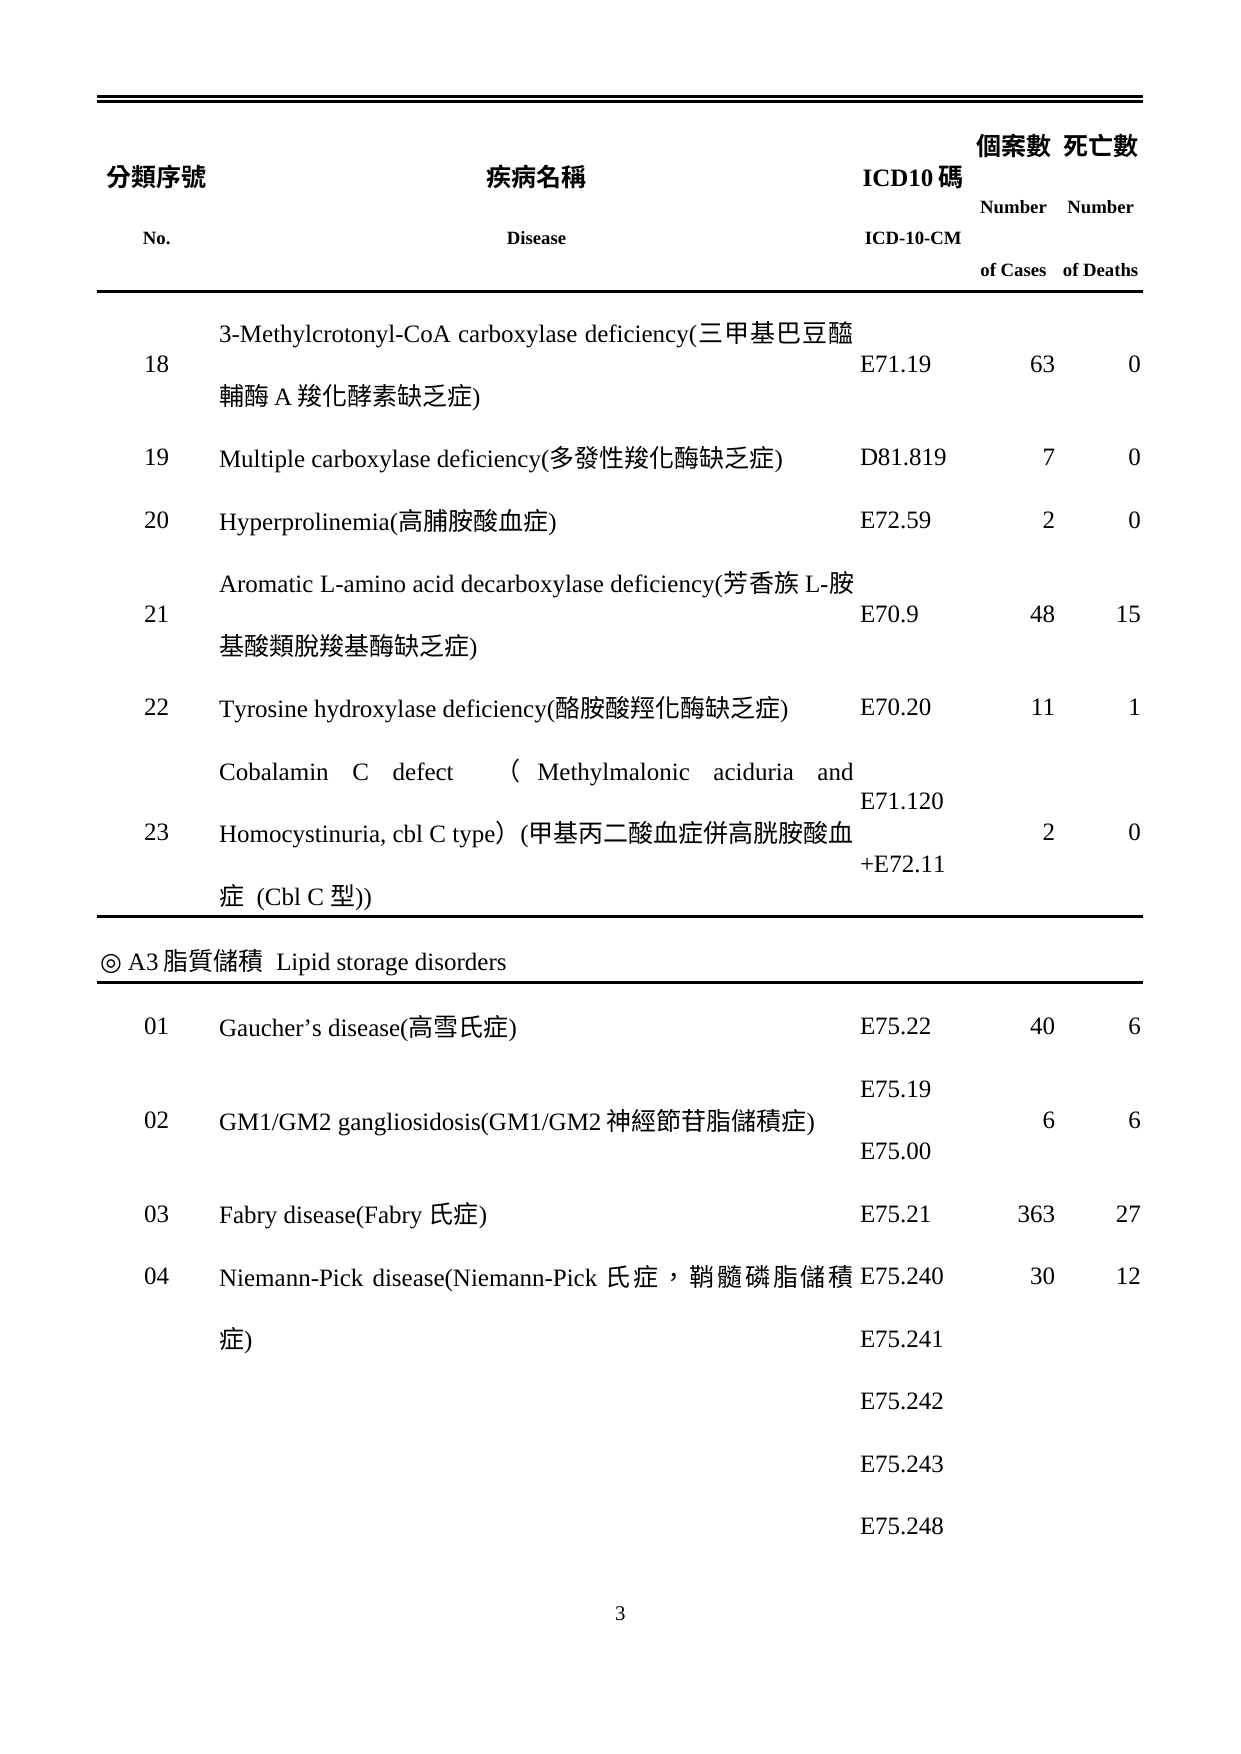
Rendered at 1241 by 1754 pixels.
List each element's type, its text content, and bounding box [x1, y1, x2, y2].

table_cell GM1/GM2 gangliosidosis(GM1/GM2神經節苷脂儲積症) [216, 1046, 857, 1171]
table_cell 12 [1058, 1234, 1143, 1546]
table_cell 3-Methylcrotonyl-CoA carboxylase deficiency(三甲基巴豆醯輔酶A羧化酵素缺乏症) [216, 293, 857, 415]
table_cell E70.9 [857, 540, 969, 665]
table_cell 22 [97, 665, 216, 728]
table_cell 18 [97, 293, 216, 415]
table_cell 0 [1058, 415, 1143, 478]
table_cell 27 [1058, 1171, 1143, 1234]
table_cell 04 [97, 1234, 216, 1546]
table_header 個案數 Number of Cases [969, 103, 1057, 290]
table_cell Hyperprolinemia(高脯胺酸血症) [216, 478, 857, 540]
table_cell E71.19 [857, 293, 969, 415]
table_cell 6 [1058, 984, 1143, 1046]
table_cell Aromatic L-amino acid decarboxylase deficiency(芳香族L-胺基酸類脫羧基酶缺乏症) [216, 540, 857, 665]
table_cell 21 [97, 540, 216, 665]
table_cell 03 [97, 1171, 216, 1234]
table_cell Cobalamin C defect （Methylmalonic aciduria and Homocystinuria, cbl C type）(甲基丙二酸血症併高胱胺酸血症 (Cbl C 型)) [216, 728, 857, 915]
table_cell E70.20 [857, 665, 969, 728]
table_cell 19 [97, 415, 216, 478]
table_cell 20 [97, 478, 216, 540]
table_cell 2 [969, 478, 1057, 540]
table_header 疾病名稱 Disease [216, 103, 857, 290]
table_cell E75.21 [857, 1171, 969, 1234]
table_cell Multiple carboxylase deficiency(多發性羧化酶缺乏症) [216, 415, 857, 478]
table_cell 30 [969, 1234, 1057, 1546]
table_cell 48 [969, 540, 1057, 665]
table_header 死亡數 Number of Deaths [1058, 103, 1143, 290]
table_cell 01 [97, 984, 216, 1046]
table_cell 363 [969, 1171, 1057, 1234]
table_cell 63 [969, 293, 1057, 415]
table_cell 6 [1058, 1046, 1143, 1171]
table_header ICD10碼 ICD-10-CM [857, 103, 969, 290]
table_cell 0 [1058, 478, 1143, 540]
table_cell 15 [1058, 540, 1143, 665]
table_cell 1 [1058, 665, 1143, 728]
table_cell 11 [969, 665, 1057, 728]
table_cell E75.19 E75.00 [857, 1046, 969, 1171]
table_cell E71.120 +E72.11 [857, 728, 969, 915]
table_cell 0 [1058, 728, 1143, 915]
table_cell 2 [969, 728, 1057, 915]
table_cell 7 [969, 415, 1057, 478]
table_cell Niemann-Pick disease(Niemann-Pick氏症，鞘髓磷脂儲積症) [216, 1234, 857, 1546]
table_cell Gaucher’s disease(高雪氏症) [216, 984, 857, 1046]
table_cell D81.819 [857, 415, 969, 478]
table_cell Tyrosine hydroxylase deficiency(酪胺酸羥化酶缺乏症) [216, 665, 857, 728]
table_cell 02 [97, 1046, 216, 1171]
table_cell Fabry disease(Fabry 氏症) [216, 1171, 857, 1234]
table_cell 23 [97, 728, 216, 915]
table_cell 40 [969, 984, 1057, 1046]
table_cell E75.240 E75.241 E75.242 E75.243 E75.248 [857, 1234, 969, 1546]
table_header 分類序號 No. [97, 103, 216, 290]
table_cell ◎ A3脂質儲積 Lipid storage disorders [97, 918, 1143, 981]
table_cell 6 [969, 1046, 1057, 1171]
table_cell E75.22 [857, 984, 969, 1046]
table_cell E72.59 [857, 478, 969, 540]
table_cell 0 [1058, 293, 1143, 415]
